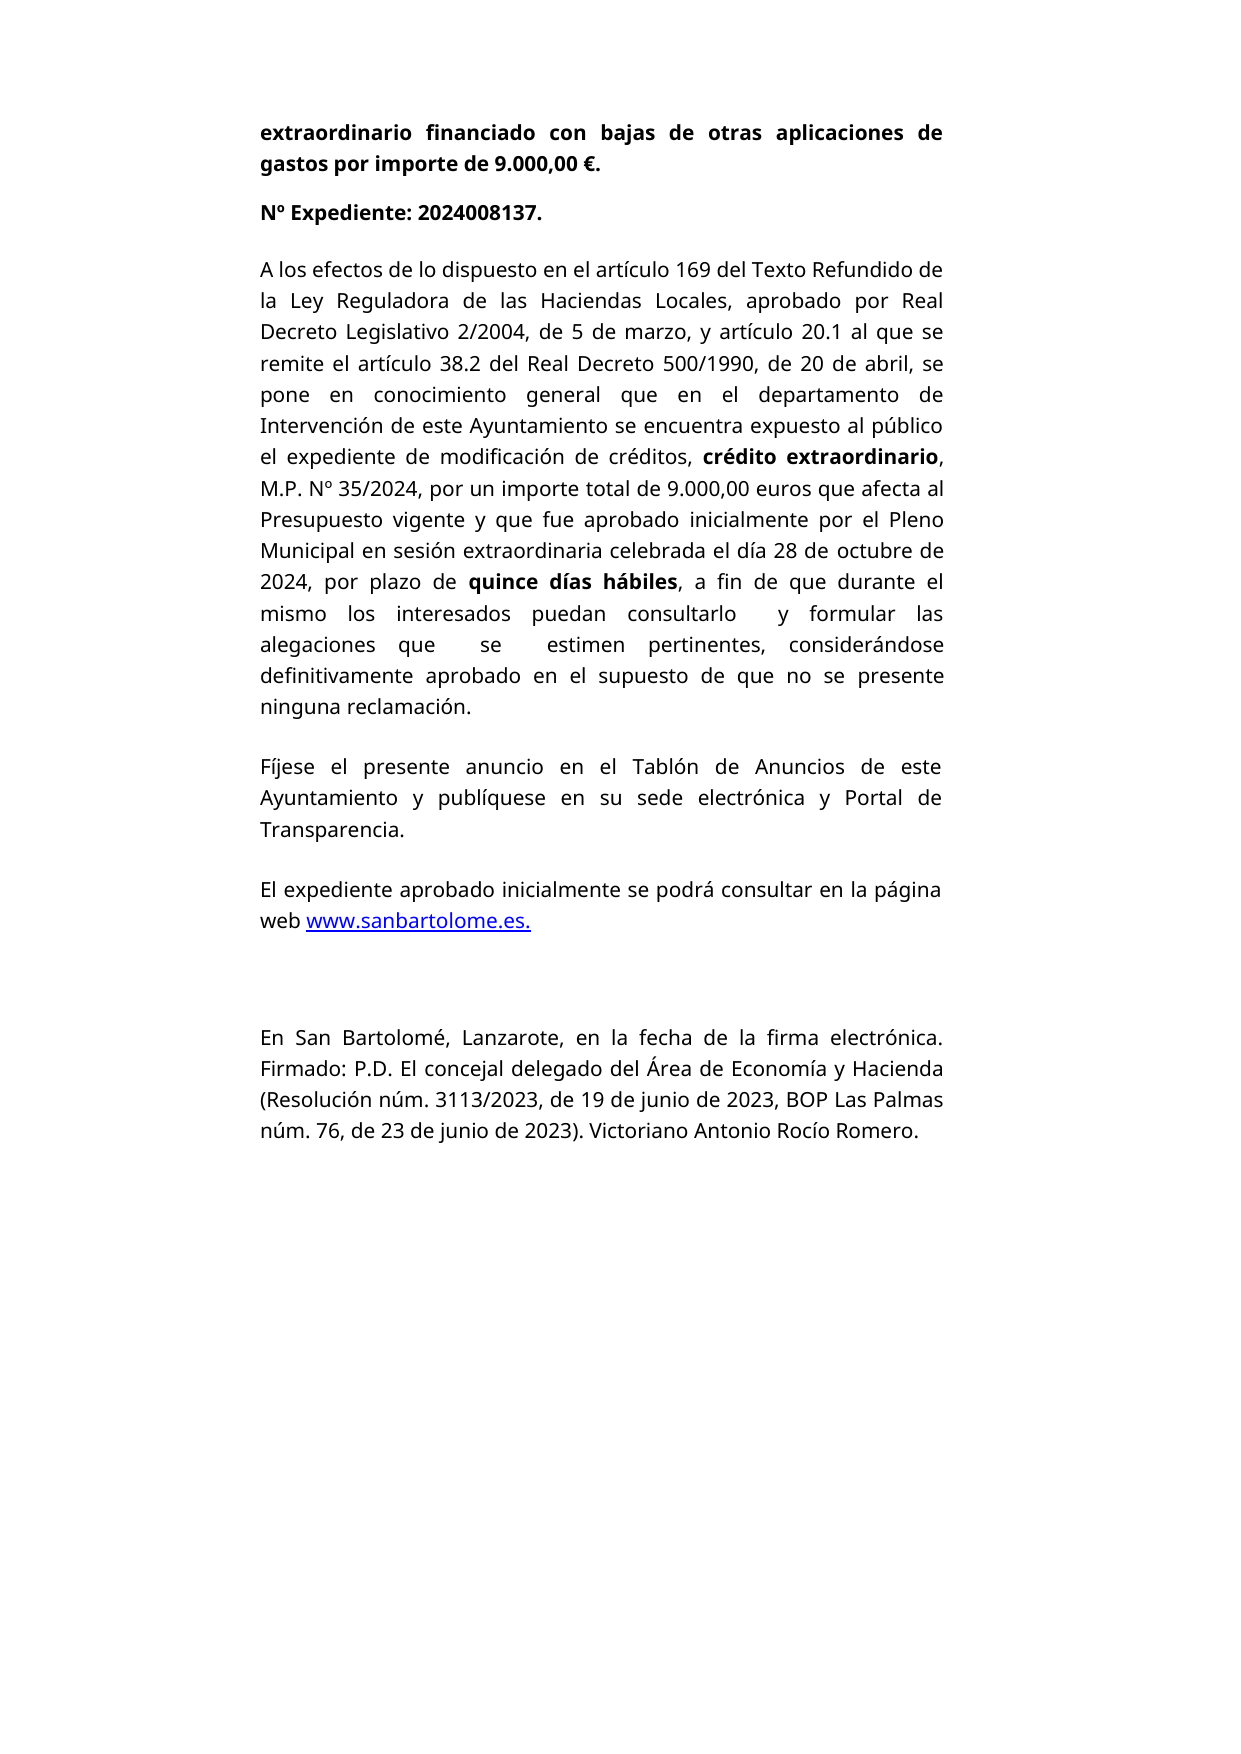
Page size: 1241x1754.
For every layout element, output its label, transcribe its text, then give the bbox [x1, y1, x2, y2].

text extraordinario financiado con bajas de otras aplicaciones de gastos por importe de 9.000,00 €. [260, 118, 944, 178]
text Nº Expediente: 2024008137. [260, 198, 1122, 226]
text Fíjese el presente anuncio en el Tablón de Anuncios de este Ayuntamiento y publíquese en su sede electrónica y Portal de Transparencia. [260, 752, 943, 843]
text A los efectos de lo dispuesto en el artículo 169 del Texto Refundido de la Ley Reguladora de las Haciendas Locales, aprobado por Real Decreto Legislativo 2/2004, de 5 de marzo, y artículo 20.1 al que se remite el artículo 38.2 del Real Decreto 500/1990, de 20 de abril, se pone en conocimiento general que en el departamento de Intervención de este Ayuntamiento se encuentra expuesto al público el expediente de modificación de créditos, crédito extraordinario, M.P. Nº 35/2024, por un importe total de 9.000,00 euros que afecta al Presupuesto vigente y que fue aprobado inicialmente por el Pleno Municipal en sesión extraordinaria celebrada el día 28 de octubre de 2024, por plazo de quince días hábiles, a fin de que durante el mismo los interesados puedan consultarlo y formular las alegaciones que se estimen pertinentes, considerándose definitivamente aprobado en el supuesto de que no se presente ninguna reclamación. [260, 255, 944, 721]
text El expediente aprobado inicialmente se podrá consultar en la página web www.sanbartolome.es. [260, 875, 943, 935]
text En San Bartolomé, Lanzarote, en la fecha de la firma electrónica. Firmado: P.D. El concejal delegado del Área de Economía y Hacienda (Resolución núm. 3113/2023, de 19 de junio de 2023, BOP Las Palmas núm. 76, de 23 de junio de 2023). Victoriano Antonio Rocío Romero. [260, 1023, 944, 1145]
